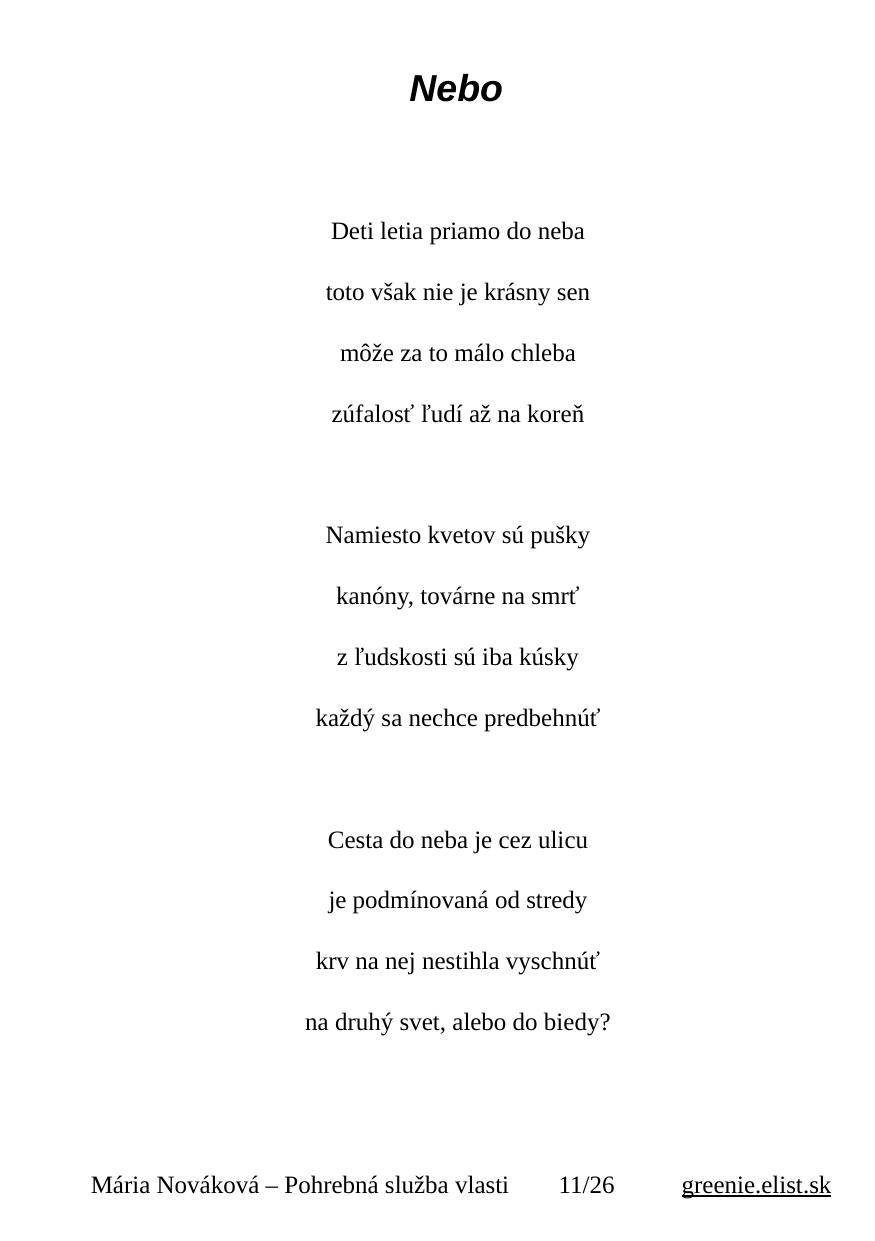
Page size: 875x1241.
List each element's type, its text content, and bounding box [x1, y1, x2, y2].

text toto však nie je krásny sen [83, 277, 833, 306]
text zúfalosť ľudí až na koreň [83, 399, 833, 428]
text kanóny, továrne na smrť [83, 581, 833, 610]
text každý sa nechce predbehnúť [83, 703, 833, 732]
text krv na nej nestihla vyschnúť [83, 946, 833, 975]
text Namiesto kvetov sú pušky [83, 521, 833, 549]
text na druhý svet, alebo do biedy? [83, 1007, 833, 1036]
text môže za to málo chleba [83, 338, 833, 367]
text je podmínovaná od stredy [83, 886, 833, 914]
subtitle Nebo [83, 66, 833, 109]
text Deti letia priamo do neba [83, 216, 833, 245]
text z ľudskosti sú iba kúsky [83, 642, 833, 671]
text Cesta do neba je cez ulicu [83, 825, 833, 853]
